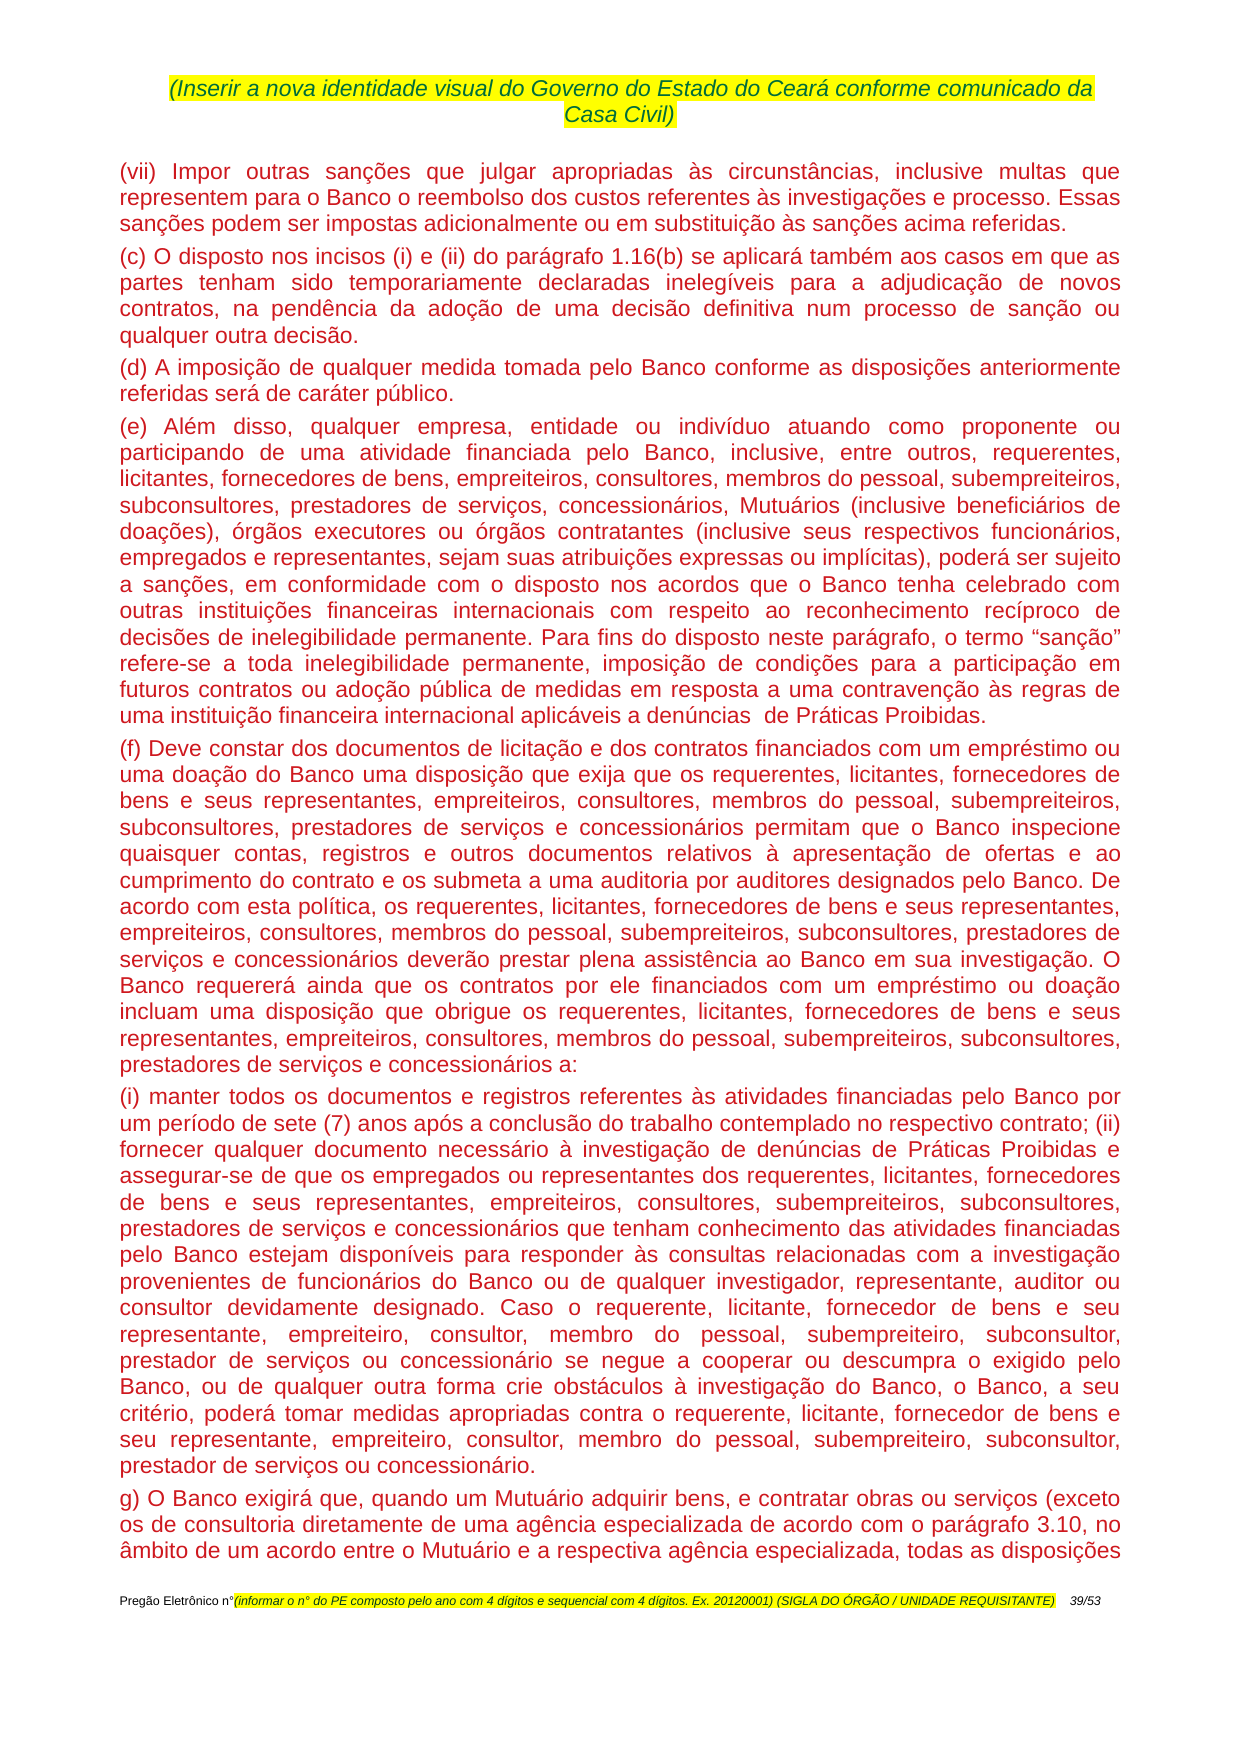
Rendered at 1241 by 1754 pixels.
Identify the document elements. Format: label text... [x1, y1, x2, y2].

text (i) manter todos os documentos e registros referentes às atividades financiadas pelo Banco por um período de sete (7) anos após a conclusão do trabalho contemplado no respectivo contrato; (ii) fornecer qualquer documento necessário à investigação de denúncias de Práticas Proibidas e assegurar-se de que os empregados ou representantes dos requerentes, licitantes, fornecedores de bens e seus representantes, empreiteiros, consultores, subempreiteiros, subconsultores, prestadores de serviços e concessionários que tenham conhecimento das atividades financiadas pelo Banco estejam disponíveis para responder às consultas relacionadas com a investigação provenientes de funcionários do Banco ou de qualquer investigador, representante, auditor ou consultor devidamente designado. Caso o requerente, licitante, fornecedor de bens e seu representante, empreiteiro, consultor, membro do pessoal, subempreiteiro, subconsultor, prestador de serviços ou concessionário se negue a cooperar ou descumpra o exigido pelo Banco, ou de qualquer outra forma crie obstáculos à investigação do Banco, o Banco, a seu critério, poderá tomar medidas apropriadas contra o requerente, licitante, fornecedor de bens e seu representante, empreiteiro, consultor, membro do pessoal, subempreiteiro, subconsultor, prestador de serviços ou concessionário. [119, 1083, 1121, 1479]
text (vii) Impor outras sanções que julgar apropriadas às circunstâncias, inclusive multas que representem para o Banco o reembolso dos custos referentes às investigações e processo. Essas sanções podem ser impostas adicionalmente ou em substituição às sanções acima referidas. [119, 158, 1121, 237]
text (c) O disposto nos incisos (i) e (ii) do parágrafo 1.16(b) se aplicará também aos casos em que as partes tenham sido temporariamente declaradas inelegíveis para a adjudicação de novos contratos, na pendência da adoção de uma decisão definitiva num processo de sanção ou qualquer outra decisão. [119, 243, 1121, 348]
text (d) A imposição de qualquer medida tomada pelo Banco conforme as disposições anteriormente referidas será de caráter público. [119, 354, 1121, 407]
text g) O Banco exigirá que, quando um Mutuário adquirir bens, e contratar obras ou serviços (exceto os de consultoria diretamente de uma agência especializada de acordo com o parágrafo 3.10, no âmbito de um acordo entre o Mutuário e a respectiva agência especializada, todas as disposições [119, 1484, 1121, 1564]
text (e) Além disso, qualquer empresa, entidade ou indivíduo atuando como proponente ou participando de uma atividade financiada pelo Banco, inclusive, entre outros, requerentes, licitantes, fornecedores de bens, empreiteiros, consultores, membros do pessoal, subempreiteiros, subconsultores, prestadores de serviços, concessionários, Mutuários (inclusive beneficiários de doações), órgãos executores ou órgãos contratantes (inclusive seus respectivos funcionários, empregados e representantes, sejam suas atribuições expressas ou implícitas), poderá ser sujeito a sanções, em conformidade com o disposto nos acordos que o Banco tenha celebrado com outras instituições financeiras internacionais com respeito ao reconhecimento recíproco de decisões de inelegibilidade permanente. Para fins do disposto neste parágrafo, o termo “sanção” refere-se a toda inelegibilidade permanente, imposição de condições para a participação em futuros contratos ou adoção pública de medidas em resposta a uma contravenção às regras de uma instituição financeira internacional aplicáveis a denúncias de Práticas Proibidas. [119, 413, 1121, 729]
text (f) Deve constar dos documentos de licitação e dos contratos financiados com um empréstimo ou uma doação do Banco uma disposição que exija que os requerentes, licitantes, fornecedores de bens e seus representantes, empreiteiros, consultores, membros do pessoal, subempreiteiros, subconsultores, prestadores de serviços e concessionários permitam que o Banco inspecione quaisquer contas, registros e outros documentos relativos à apresentação de ofertas e ao cumprimento do contrato e os submeta a uma auditoria por auditores designados pelo Banco. De acordo com esta política, os requerentes, licitantes, fornecedores de bens e seus representantes, empreiteiros, consultores, membros do pessoal, subempreiteiros, subconsultores, prestadores de serviços e concessionários deverão prestar plena assistência ao Banco em sua investigação. O Banco requererá ainda que os contratos por ele financiados com um empréstimo ou doação incluam uma disposição que obrigue os requerentes, licitantes, fornecedores de bens e seus representantes, empreiteiros, consultores, membros do pessoal, subempreiteiros, subconsultores, prestadores de serviços e concessionários a: [119, 735, 1121, 1077]
